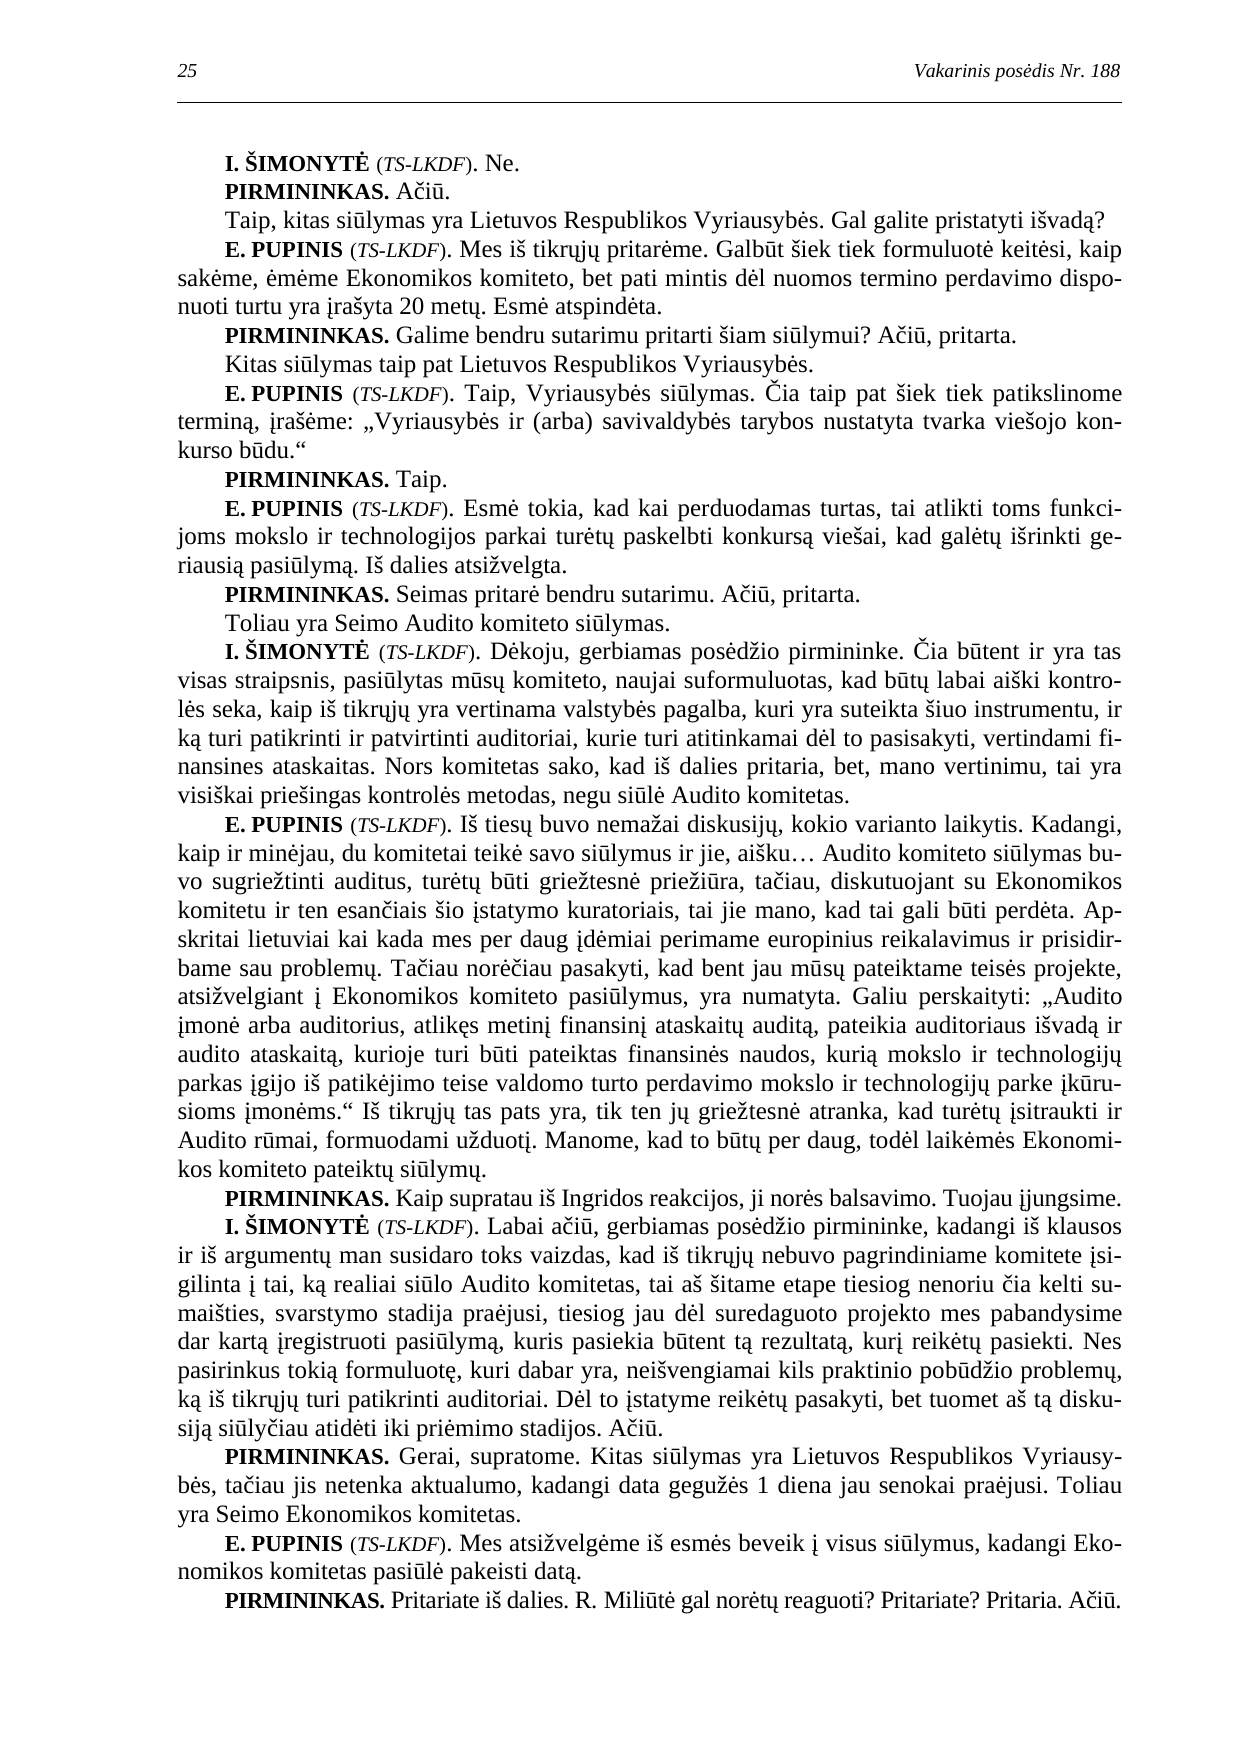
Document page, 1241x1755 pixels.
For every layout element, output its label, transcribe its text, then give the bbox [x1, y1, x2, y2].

text E. PUPINIS (TS-LKDF). Mes at­si­žvel­gė­me iš es­mės be­veik į vi­sus siū­ly­mus, ka­dan­gi Eko­no­mi­kos ko­mi­te­tas pa­siū­lė pa­keis­ti da­tą. [177, 1528, 1122, 1585]
text I. ŠIMONYTĖ (TS-LKDF). Dė­ko­ju, ger­bia­mas po­sė­džio pir­mi­nin­ke. Čia bū­tent ir yra tas vi­sas straips­nis, pa­siū­ly­tas mū­sų ko­mi­te­to, nau­jai su­for­mu­luo­tas, kad bū­tų la­bai aiš­ki kon­tro­lės se­ka, kaip iš tik­rų­jų yra ver­ti­na­ma vals­ty­bės pa­gal­ba, ku­ri yra su­teik­ta šiuo in­stru­men­tu, ir ką tu­ri pa­tik­rin­ti ir pa­tvir­tin­ti au­di­to­riai, ku­rie tu­ri ati­tin­ka­mai dėl to pa­si­sa­ky­ti, ver­tin­da­mi fi­nan­si­nes ata­skai­tas. Nors ko­mi­te­tas sa­ko, kad iš da­lies pri­ta­ria, bet, ma­no ver­ti­ni­mu, tai yra vi­siš­kai prie­šin­gas kon­tro­lės me­to­das, ne­gu siū­lė Au­di­to ko­mi­te­tas. [177, 636, 1122, 809]
text PIRMININKAS. Ačiū. [177, 176, 1122, 205]
text E. PUPINIS (TS-LKDF). Taip, Vy­riau­sy­bės siū­ly­mas. Čia taip pat šiek tiek pa­tiks­li­no­me ter­mi­ną, įra­šė­me: „Vy­riau­sy­bės ir (ar­ba) sa­vi­val­dy­bės ta­ry­bos nu­sta­ty­ta tvar­ka vie­šo­jo kon­kur­so bū­du.“ [177, 378, 1122, 464]
text PIRMININKAS. Ge­rai, su­pra­to­me. Ki­tas siū­ly­mas yra Lie­tu­vos Res­pub­li­kos Vy­riau­sy­bės, ta­čiau jis ne­ten­ka ak­tu­a­lu­mo, ka­dan­gi da­ta ge­gu­žės 1 die­na jau se­no­kai pra­ėju­si. To­liau yra Sei­mo Eko­no­mi­kos ko­mi­te­tas. [177, 1441, 1122, 1528]
text PIRMININKAS. Taip. [177, 464, 1122, 493]
text Taip, ki­tas siū­ly­mas yra Lie­tu­vos Res­pub­li­kos Vy­riau­sy­bės. Gal ga­li­te pri­sta­ty­ti iš­va­dą? [177, 205, 1122, 234]
text PIRMININKAS. Sei­mas pri­ta­rė ben­dru su­ta­ri­mu. Ačiū, pri­tar­ta. [177, 579, 1122, 608]
text PIRMININKAS. Kaip su­pra­tau iš In­gri­dos re­ak­ci­jos, ji no­rės bal­sa­vi­mo. Tuo­jau įjung­si­me. [177, 1183, 1122, 1211]
text PIRMININKAS. Ga­li­me ben­dru su­ta­ri­mu pri­tar­ti šiam siū­ly­mui? Ačiū, pri­tar­ta. [177, 320, 1122, 349]
text E. PUPINIS (TS-LKDF). Iš tie­sų bu­vo ne­ma­žai dis­ku­si­jų, ko­kio va­rian­to lai­ky­tis. Ka­dan­gi, kaip ir mi­nė­jau, du ko­mi­te­tai tei­kė sa­vo siū­ly­mus ir jie, aiš­ku… Au­di­to ko­mi­te­to siū­ly­mas bu­vo su­griež­tin­ti au­di­tus, tu­rė­tų bū­ti griež­tes­nė prie­žiū­ra, ta­čiau, dis­ku­tuo­jant su Eko­no­mi­kos ko­mi­te­tu ir ten esan­čiais šio įsta­ty­mo ku­ra­to­riais, tai jie ma­no, kad tai ga­li bū­ti per­dė­ta. Ap­skri­tai lie­tu­viai kai ka­da mes per daug įdė­miai pe­ri­ma­me eu­ro­pi­nius rei­ka­la­vi­mus ir pri­si­dir­ba­me sau pro­ble­mų. Ta­čiau no­rė­čiau pa­sa­ky­ti, kad bent jau mū­sų pa­teik­ta­me tei­sės pro­jek­te, at­si­žvel­giant į Eko­no­mi­kos ko­mi­te­to pa­siū­ly­mus, yra nu­ma­ty­ta. Ga­liu per­skai­ty­ti: „Au­di­to įmo­nė ar­ba au­di­to­rius, at­li­kęs me­ti­nį fi­nan­si­nį ata­skai­tų au­di­tą, pa­tei­kia au­di­to­riaus iš­va­dą ir au­di­to ata­skai­tą, ku­rio­je tu­ri bū­ti pa­teik­tas fi­nan­si­nės nau­dos, ku­rią moks­lo ir tech­no­lo­gi­jų par­kas įgi­jo iš pa­ti­kė­ji­mo tei­se val­do­mo tur­to per­da­vi­mo moks­lo ir tech­no­lo­gi­jų par­ke įkū­ru­sioms įmo­nėms.“ Iš tik­rų­jų tas pats yra, tik ten jų griež­tes­nė at­ran­ka, kad tu­rė­tų įsi­trauk­ti ir Au­di­to rū­mai, for­muo­da­mi už­duo­tį. Ma­no­me, kad to bū­tų per daug, to­dėl lai­kė­mės Eko­no­mi­kos ko­mi­te­to pa­teik­tų siū­ly­mų. [177, 809, 1122, 1183]
text Ki­tas siū­ly­mas taip pat Lie­tu­vos Res­pub­li­kos Vy­riau­sy­bės. [177, 349, 1122, 378]
text I. ŠIMONYTĖ (TS-LKDF). La­bai ačiū, ger­bia­mas po­sė­džio pir­mi­nin­ke, ka­dan­gi iš klau­sos ir iš ar­gu­men­tų man su­si­da­ro toks vaiz­das, kad iš tik­rų­jų ne­bu­vo pa­grin­di­nia­me ko­mi­te­te įsi­gi­lin­ta į tai, ką re­a­liai siū­lo Au­di­to ko­mi­te­tas, tai aš ši­ta­me eta­pe tie­siog ne­no­riu čia kel­ti su­maiš­ties, svars­ty­mo sta­di­ja pra­ėju­si, tie­siog jau dėl su­re­da­guo­to pro­jek­to mes pa­ban­dy­si­me dar kar­tą įre­gist­ruo­ti pa­siū­ly­mą, ku­ris pa­sie­kia bū­tent tą re­zul­ta­tą, ku­rį rei­kė­tų pa­siek­ti. Nes pa­si­rin­kus to­kią for­mu­luo­tę, ku­ri da­bar yra, ne­iš­ven­gia­mai kils prak­ti­nio po­bū­džio pro­ble­mų, ką iš tik­rų­jų tu­ri pa­tik­rin­ti au­di­to­riai. Dėl to įsta­ty­me rei­kė­tų pa­sa­ky­ti, bet tuo­met aš tą dis­ku­si­ją siū­ly­čiau ati­dė­ti iki pri­ėmi­mo sta­di­jos. Ačiū. [177, 1211, 1122, 1441]
text I. ŠIMONYTĖ (TS-LKDF). Ne. [177, 148, 1122, 176]
text To­liau yra Sei­mo Au­di­to ko­mi­te­to siū­ly­mas. [177, 608, 1122, 636]
text PIRMININKAS. Pri­ta­ria­te iš da­lies. R. Mi­liū­tė gal no­rė­tų re­a­guo­ti? Pri­ta­ria­te? Pri­ta­ria. Ačiū. [177, 1585, 1122, 1614]
text E. PUPINIS (TS-LKDF). Mes iš tik­rų­jų pri­ta­rė­me. Gal­būt šiek tiek for­mu­luo­tė kei­tė­si, kaip sa­kė­me, ėmė­me Eko­no­mi­kos ko­mi­te­to, bet pa­ti min­tis dėl nuo­mos ter­mi­no per­da­vi­mo dis­po­nuo­ti tur­tu yra įra­šy­ta 20 me­tų. Es­mė at­spin­dė­ta. [177, 234, 1122, 320]
text E. PUPINIS (TS-LKDF). Es­mė to­kia, kad kai per­duo­da­mas tur­tas, tai at­lik­ti toms funk­ci­joms moks­lo ir tech­no­lo­gi­jos par­kai tu­rė­tų pa­skelb­ti kon­kur­są vie­šai, kad ga­lė­tų iš­rink­ti ge­riau­sią pa­siū­ly­mą. Iš da­lies at­si­žvelg­ta. [177, 493, 1122, 579]
